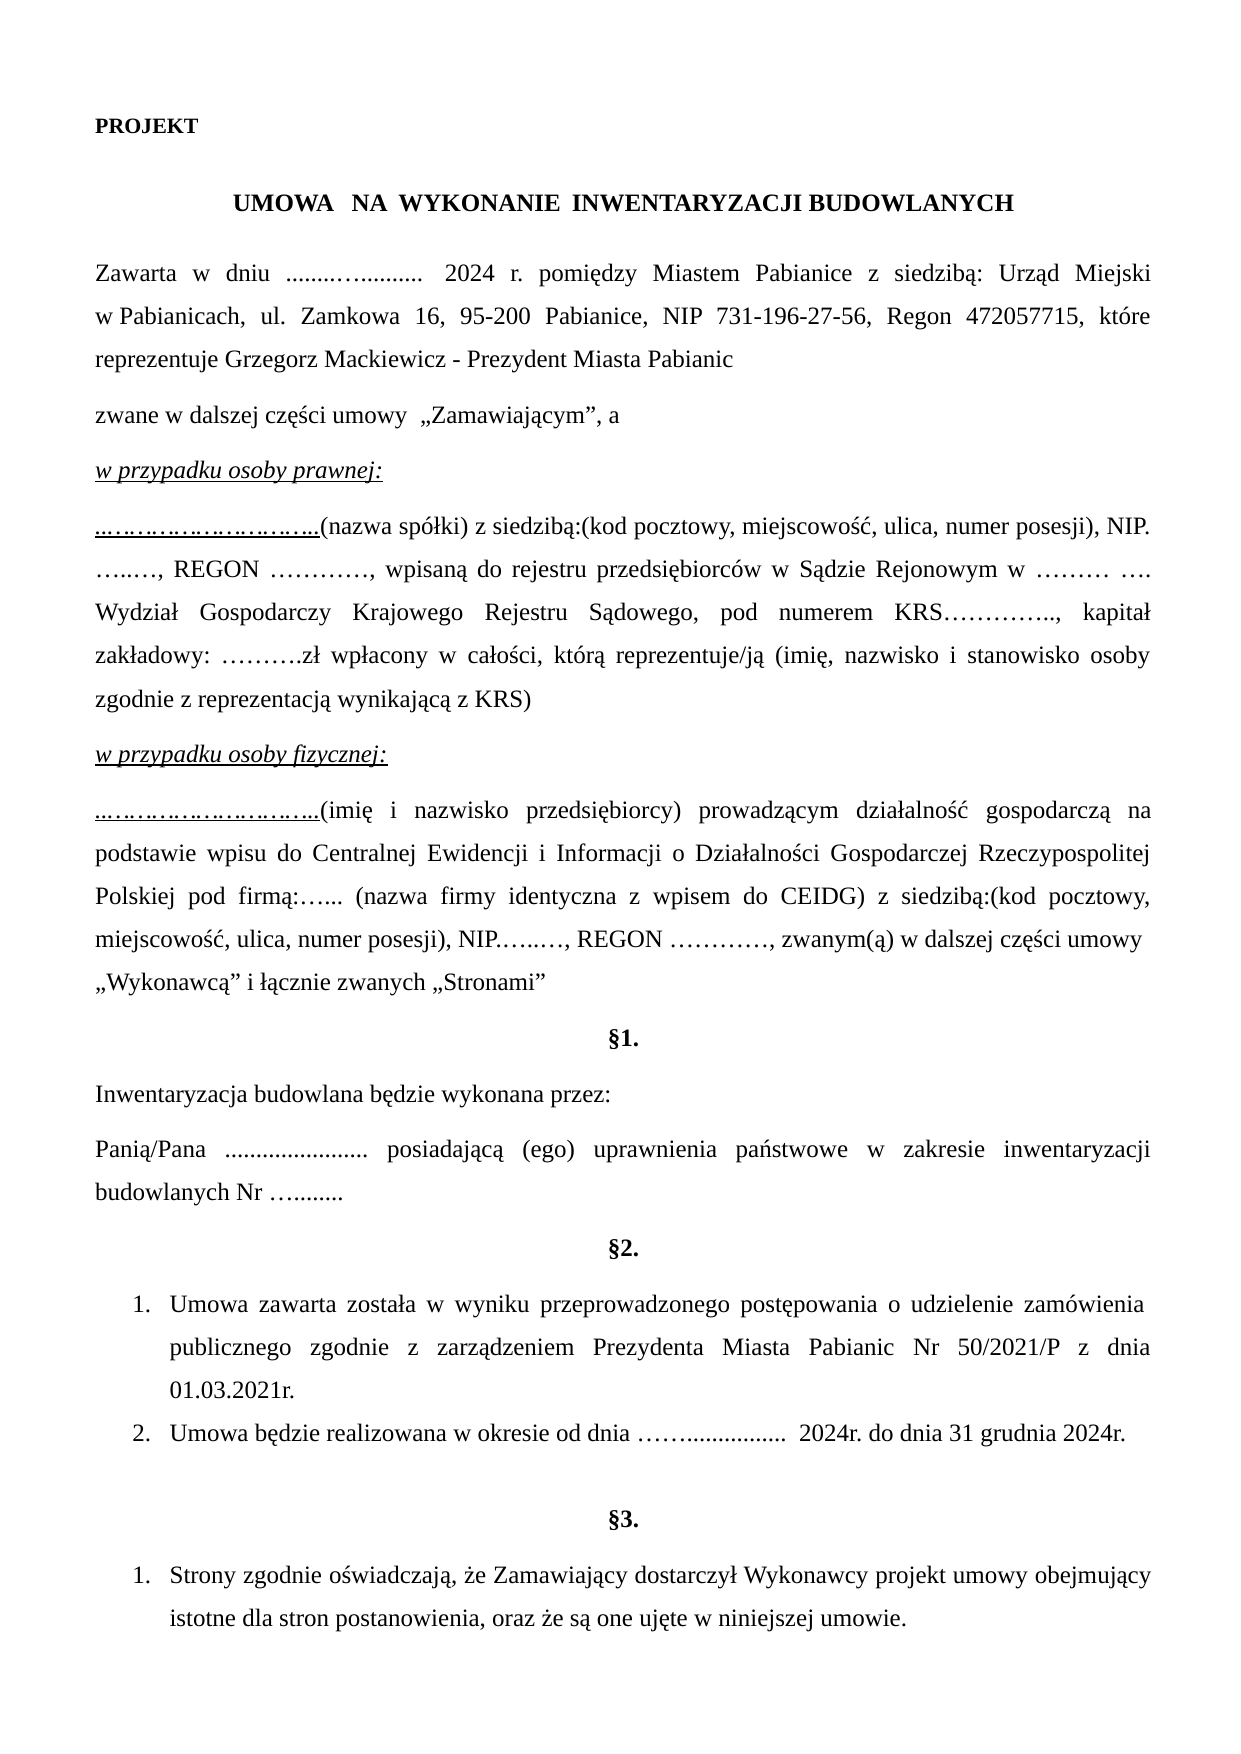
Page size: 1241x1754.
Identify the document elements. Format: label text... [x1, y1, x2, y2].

text w przypadku osoby fizycznej: [95, 739, 1152, 768]
text Inwentaryzacja budowlana będzie wykonana przez: [95, 1079, 1152, 1107]
text §3. [95, 1504, 1152, 1533]
text ..………………………..(imię i nazwisko przedsiębiorcy) prowadzącym działalność gospodarczą na podstawie wpisu do Centralnej Ewidencji i Informacji o Działalności Gospodarczej Rzeczypospolitej Polskiej pod firmą:…... (nazwa firmy identyczna z wpisem do CEIDG) z siedzibą:(kod pocztowy, miejscowość, ulica, numer posesji), NIP.…..…, REGON …………, zwanym(ą) w dalszej części umowy „Wykonawcą” i łącznie zwanych „Stronami” [95, 795, 1152, 996]
list Umowa będzie realizowana w okresie od dnia ……................ 2024r. do dnia 31 grudnia 2024r. [132, 1418, 1152, 1447]
text PROJEKT [95, 113, 1152, 138]
text w przypadku osoby prawnej: [95, 456, 1152, 484]
list Umowa zawarta została w wyniku przeprowadzonego postępowania o udzielenie zamówienia publicznego zgodnie z zarządzeniem Prezydenta Miasta Pabianic Nr 50/2021/P z dnia 01.03.2021r. [132, 1289, 1152, 1404]
text zwane w dalszej części umowy „Zamawiającym”, a [95, 400, 1152, 429]
text Panią/Pana ....................... posiadającą (ego) uprawnienia państwowe w zakresie inwentaryzacji budowlanych Nr …........ [95, 1134, 1152, 1206]
text §1. [95, 1023, 1152, 1052]
text UMOWA NA WYKONANIE INWENTARYZACJI BUDOWLANYCH [95, 188, 1152, 246]
text §2. [95, 1233, 1152, 1262]
list Strony zgodnie oświadczają, że Zamawiający dostarczył Wykonawcy projekt umowy obejmujący istotne dla stron postanowienia, oraz że są one ujęte w niniejszej umowie. [132, 1560, 1152, 1632]
text Zawarta w dniu ........….......... 2024 r. pomiędzy Miastem Pabianice z siedzibą: Urząd Miejski w Pabianicach, ul. Zamkowa 16, 95-200 Pabianice, NIP 731-196-27-56, Regon 472057715, które reprezentuje Grzegorz Mackiewicz - Prezydent Miasta Pabianic [95, 258, 1152, 373]
text ..………………………..(nazwa spółki) z siedzibą:(kod pocztowy, miejscowość, ulica, numer posesji), NIP.…..…, REGON …………, wpisaną do rejestru przedsiębiorców w Sądzie Rejonowym w ……… …. Wydział Gospodarczy Krajowego Rejestru Sądowego, pod numerem KRS………….., kapitał zakładowy: ……….zł wpłacony w całości, którą reprezentuje/ją (imię, nazwisko i stanowisko osoby zgodnie z reprezentacją wynikającą z KRS) [95, 511, 1152, 712]
